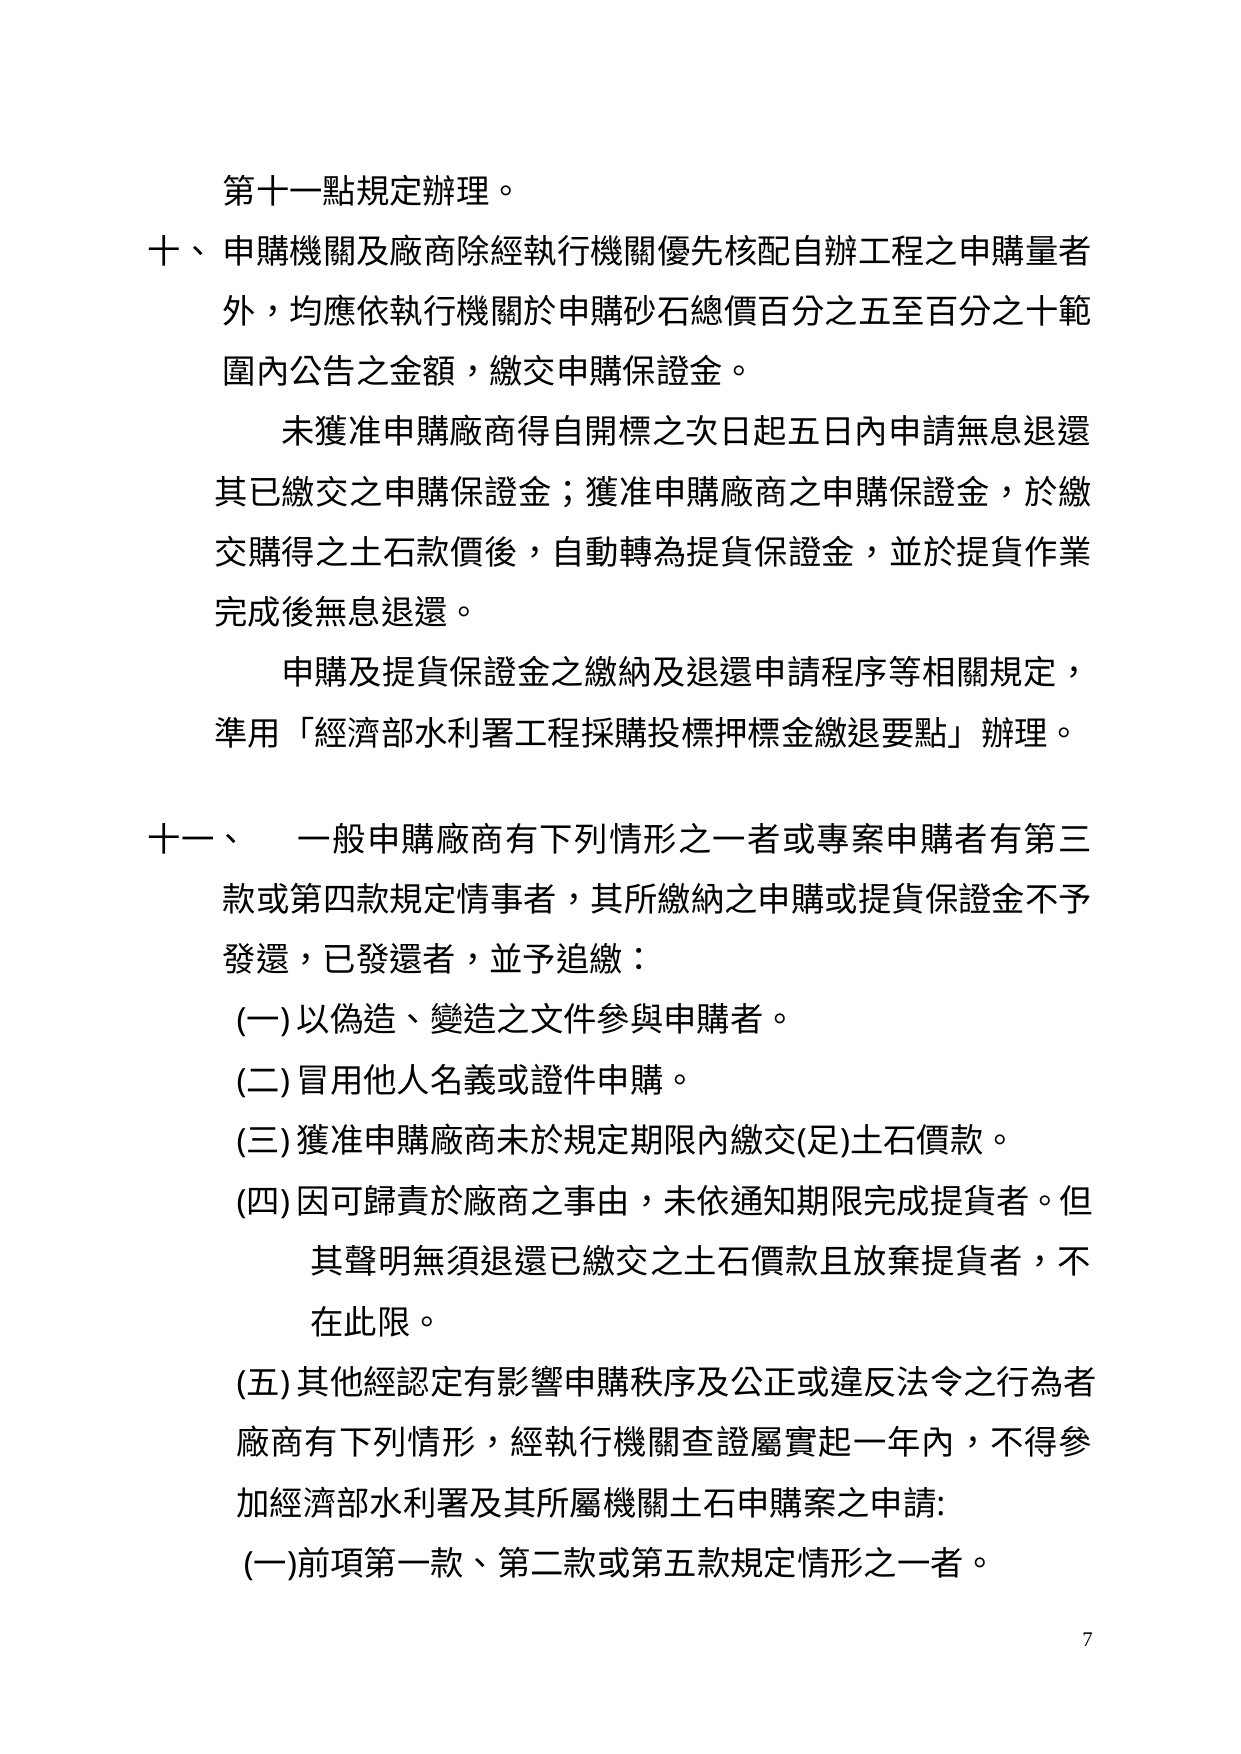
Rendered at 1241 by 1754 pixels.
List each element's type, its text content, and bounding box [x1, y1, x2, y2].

list 因可歸責於廠商之事由，未依通知期限完成提貨者。但其聲明無須退還已繳交之土石價款且放棄提貨者，不在此限。 [236, 1175, 1092, 1344]
list 申購機關及廠商除經執行機關優先核配自辦工程之申購量者外，均應依執行機關於申購砂石總價百分之五至百分之十範圍內公告之金額，繳交申購保證金。 [148, 225, 1092, 393]
list (一)前項第一款、第二款或第五款規定情形之一者。 [148, 1537, 1092, 1585]
text 未獲准申購廠商得自開標之次日起五日內申請無息退還其已繳交之申購保證金；獲准申購廠商之申購保證金，於繳交購得之土石款價後，自動轉為提貨保證金，並於提貨作業完成後無息退還。 [214, 405, 1092, 634]
list 其他經認定有影響申購秩序及公正或違反法令之行為者。 [236, 1356, 1092, 1404]
list 第十一點規定辦理。 [148, 164, 1092, 213]
text 申購及提貨保證金之繳納及退還申請程序等相關規定，準用「經濟部水利署工程採購投標押標金繳退要點」辦理。 [214, 646, 1092, 754]
list 廠商有下列情形，經執行機關查證屬實起一年內，不得參加經濟部水利署及其所屬機關土石申購案之申請: [236, 1416, 1092, 1525]
list 冒用他人名義或證件申購。 [236, 1054, 1092, 1102]
list 一般申購廠商有下列情形之一者或專案申購者有第三款或第四款規定情事者，其所繳納之申購或提貨保證金不予發還，已發還者，並予追繳： [148, 813, 1092, 981]
list 以偽造、變造之文件參與申購者。 [236, 993, 1092, 1042]
list 獲准申購廠商未於規定期限內繳交(足)土石價款。 [236, 1114, 1092, 1163]
